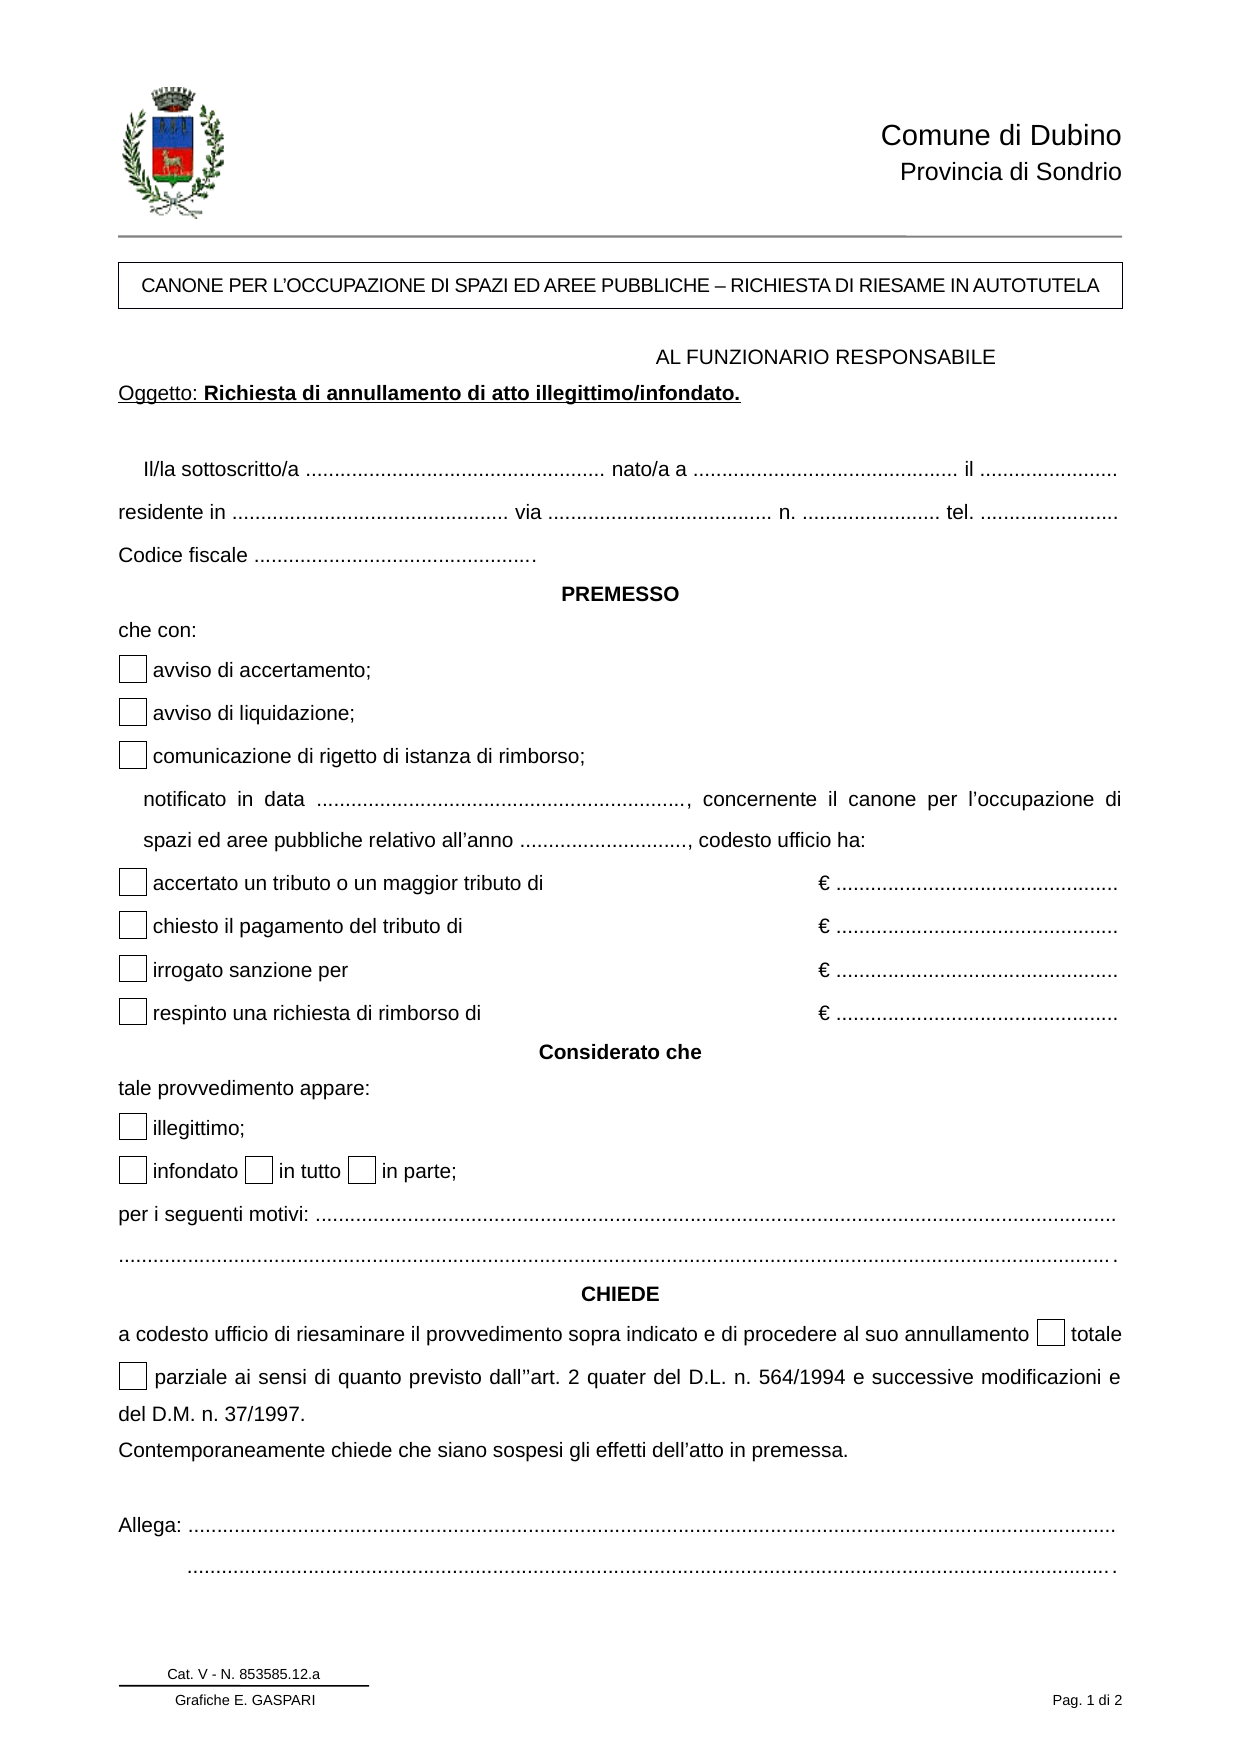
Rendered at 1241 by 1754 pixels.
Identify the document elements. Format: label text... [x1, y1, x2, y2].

text chiesto il pagamento del tributo di € ................................................. [147, 911, 1122, 939]
text tale provvedimento appare: [118, 1076, 1122, 1100]
text per i seguenti motivi: ........................................................................................................................................... ............................................................................................................................................................................. [118, 1198, 1122, 1267]
text Considerato che [118, 1040, 1122, 1064]
text CHIEDE [118, 1282, 1122, 1306]
text Codice fiscale ................................................. [118, 539, 1122, 568]
text che con: [118, 618, 1122, 642]
text a codesto ufficio di riesaminare il provvedimento sopra indicato e di procedere al suo annullamento totale parziale ai sensi di quanto previsto dall’’art. 2 quater del D.L. n. 564/1994 e successive modificazioni e del D.M. n. 37/1997. [118, 1318, 1122, 1426]
text notificato in data ................................................................, concernente il canone per l’occupazione di spazi ed aree pubbliche relativo all’anno ............................., codesto ufficio ha: [143, 783, 1122, 853]
text infondato in tutto in parte; [118, 1155, 1122, 1184]
text Il/la sottoscritto/a .................................................... nato/a a .............................................. il ........................ [118, 453, 1122, 482]
text Contemporaneamente chiede che siano sospesi gli effetti dell’atto in premessa. [118, 1438, 1122, 1462]
text illegittimo; [118, 1112, 1122, 1141]
table_header CANONE PER L’OCCUPAZIONE DI SPAZI ED AREE PUBBLICHE – RICHIESTA DI RIESAME IN AUTOTUTELA [119, 263, 1122, 308]
text avviso di liquidazione; [118, 697, 1122, 726]
text AL FUNZIONARIO RESPONSABILE [656, 345, 1122, 369]
text Oggetto: Richiesta di annullamento di atto illegittimo/infondato. [118, 381, 1122, 405]
text avviso di accertamento; [118, 654, 1122, 683]
text comunicazione di rigetto di istanza di rimborso; [118, 740, 1122, 769]
text PREMESSO [118, 582, 1122, 606]
picture [122, 87, 224, 219]
text Comune di Dubino [224, 118, 1122, 152]
text irrogato sanzione per € ................................................. [118, 954, 1122, 982]
text Provincia di Sondrio [224, 157, 1122, 185]
text accertato un tributo o un maggior tributo di € ................................................. [118, 867, 1122, 896]
text respinto una richiesta di rimborso di € ................................................. [118, 997, 1122, 1026]
text Allega: ................................................................................................................................................................. ................................................................................................................................................................. [118, 1509, 1122, 1579]
text residente in ................................................ via ....................................... n. ........................ tel. ........................ [118, 496, 1122, 525]
